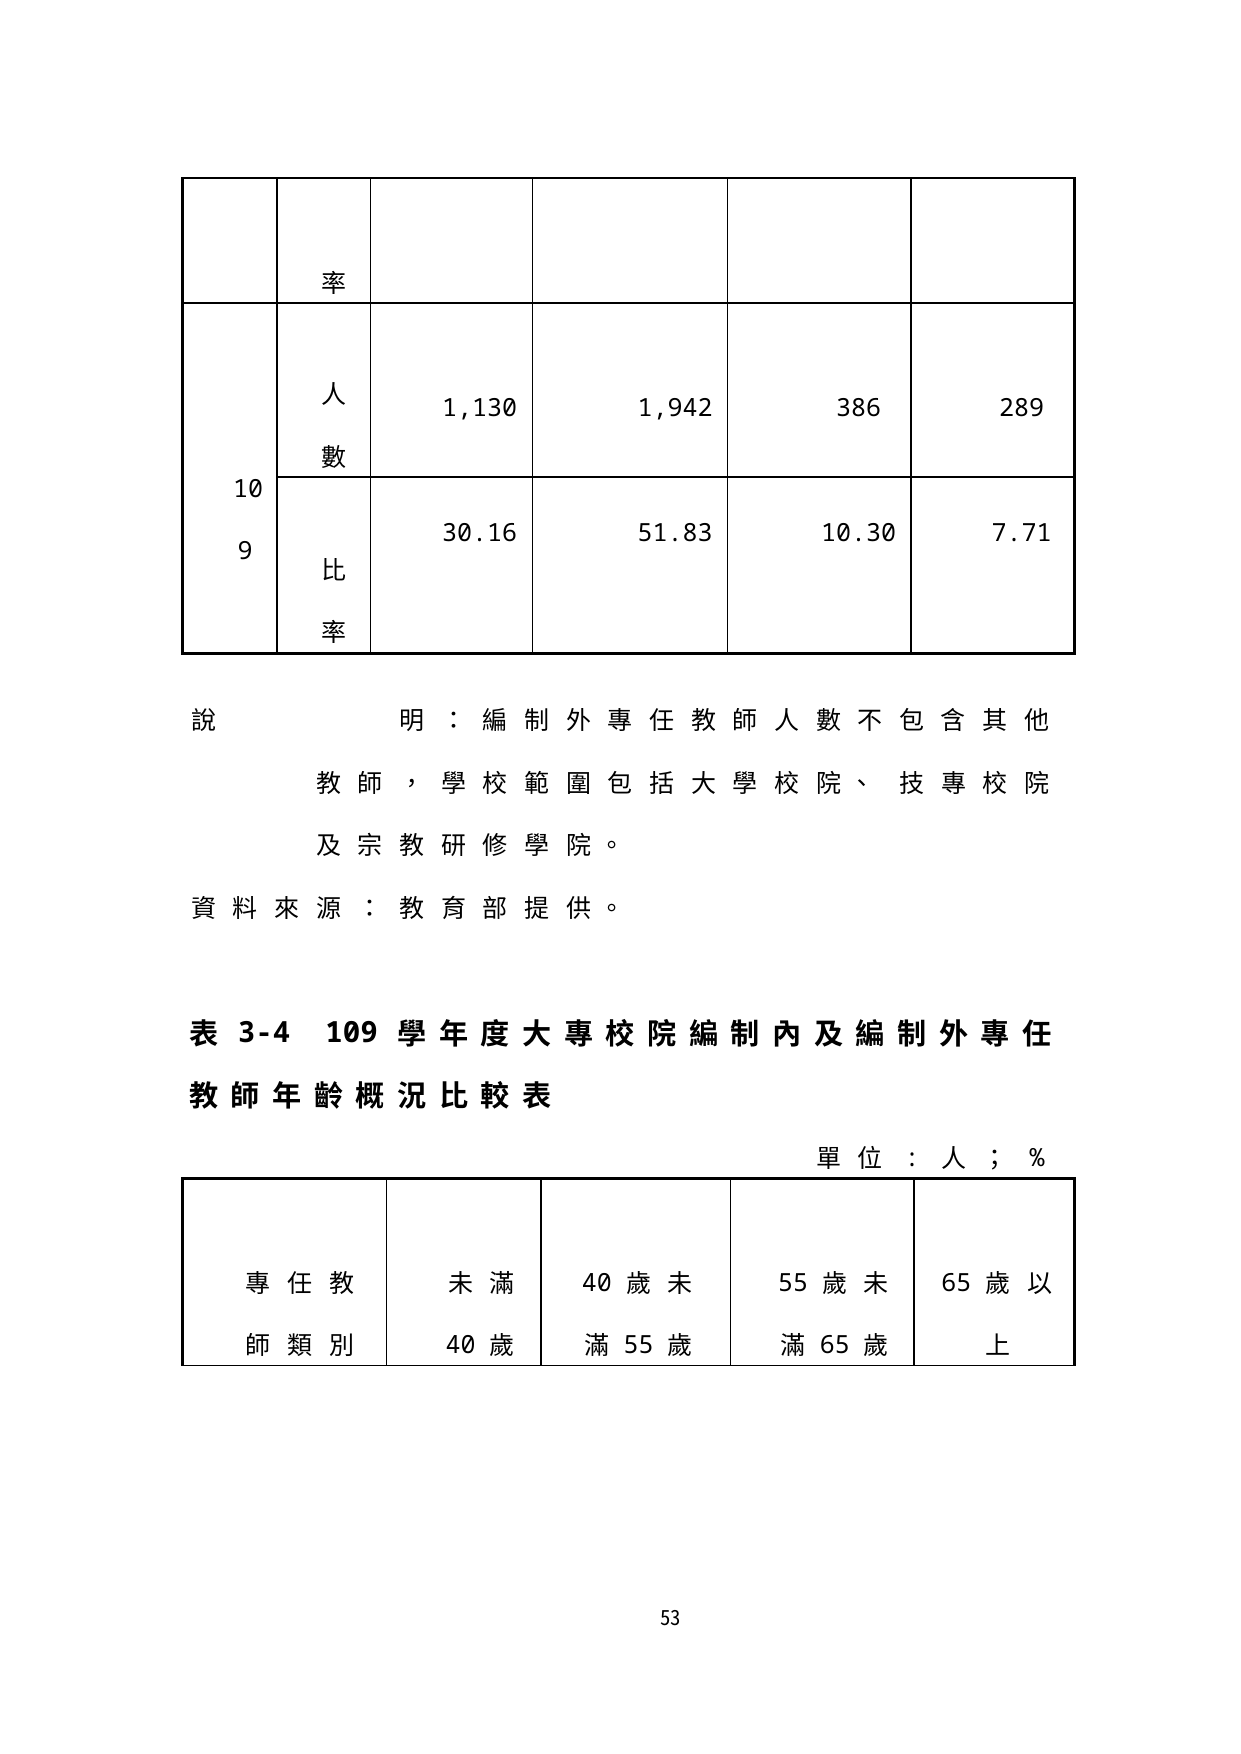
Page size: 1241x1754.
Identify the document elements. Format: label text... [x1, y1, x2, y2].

table_cell 289 [912, 304, 1073, 476]
table_cell 30.16 [371, 478, 532, 652]
table_cell 1,942 [533, 304, 727, 476]
table_header 40歲未滿55歲 [542, 1180, 730, 1365]
table_cell 7.71 [912, 478, 1073, 652]
table_header 55歲未滿65歲 [731, 1180, 913, 1365]
table_cell 人數 [278, 304, 370, 476]
table_cell 109 [184, 304, 276, 652]
table_cell 率 [278, 179, 370, 302]
text 表3-4 109學年度大專校院編制內及編制外專任教師年齡概況比較表 [183, 990, 1058, 1115]
text 資料來源：教育部提供。 [183, 865, 1058, 927]
table_cell [371, 179, 532, 302]
table_cell [912, 179, 1073, 302]
table_cell [533, 179, 727, 302]
table_cell 51.83 [533, 478, 727, 652]
table_cell [728, 179, 910, 302]
table_cell 386 [728, 304, 910, 476]
table_cell 1,130 [371, 304, 532, 476]
table_header 未滿40歲 [387, 1180, 540, 1365]
table_cell 10.30 [728, 478, 910, 652]
table_cell [184, 179, 276, 302]
table_header 65歲以上 [915, 1180, 1073, 1365]
table_cell 比率 [278, 478, 370, 652]
table_header 專任教師類別 [184, 1180, 386, 1365]
text 說 明：編制外專任教師人數不包含其他教師，學校範圍包括大學校院、技專校院及宗教研修學院。 [183, 677, 1058, 865]
text 單位:人；% [183, 1115, 1058, 1177]
